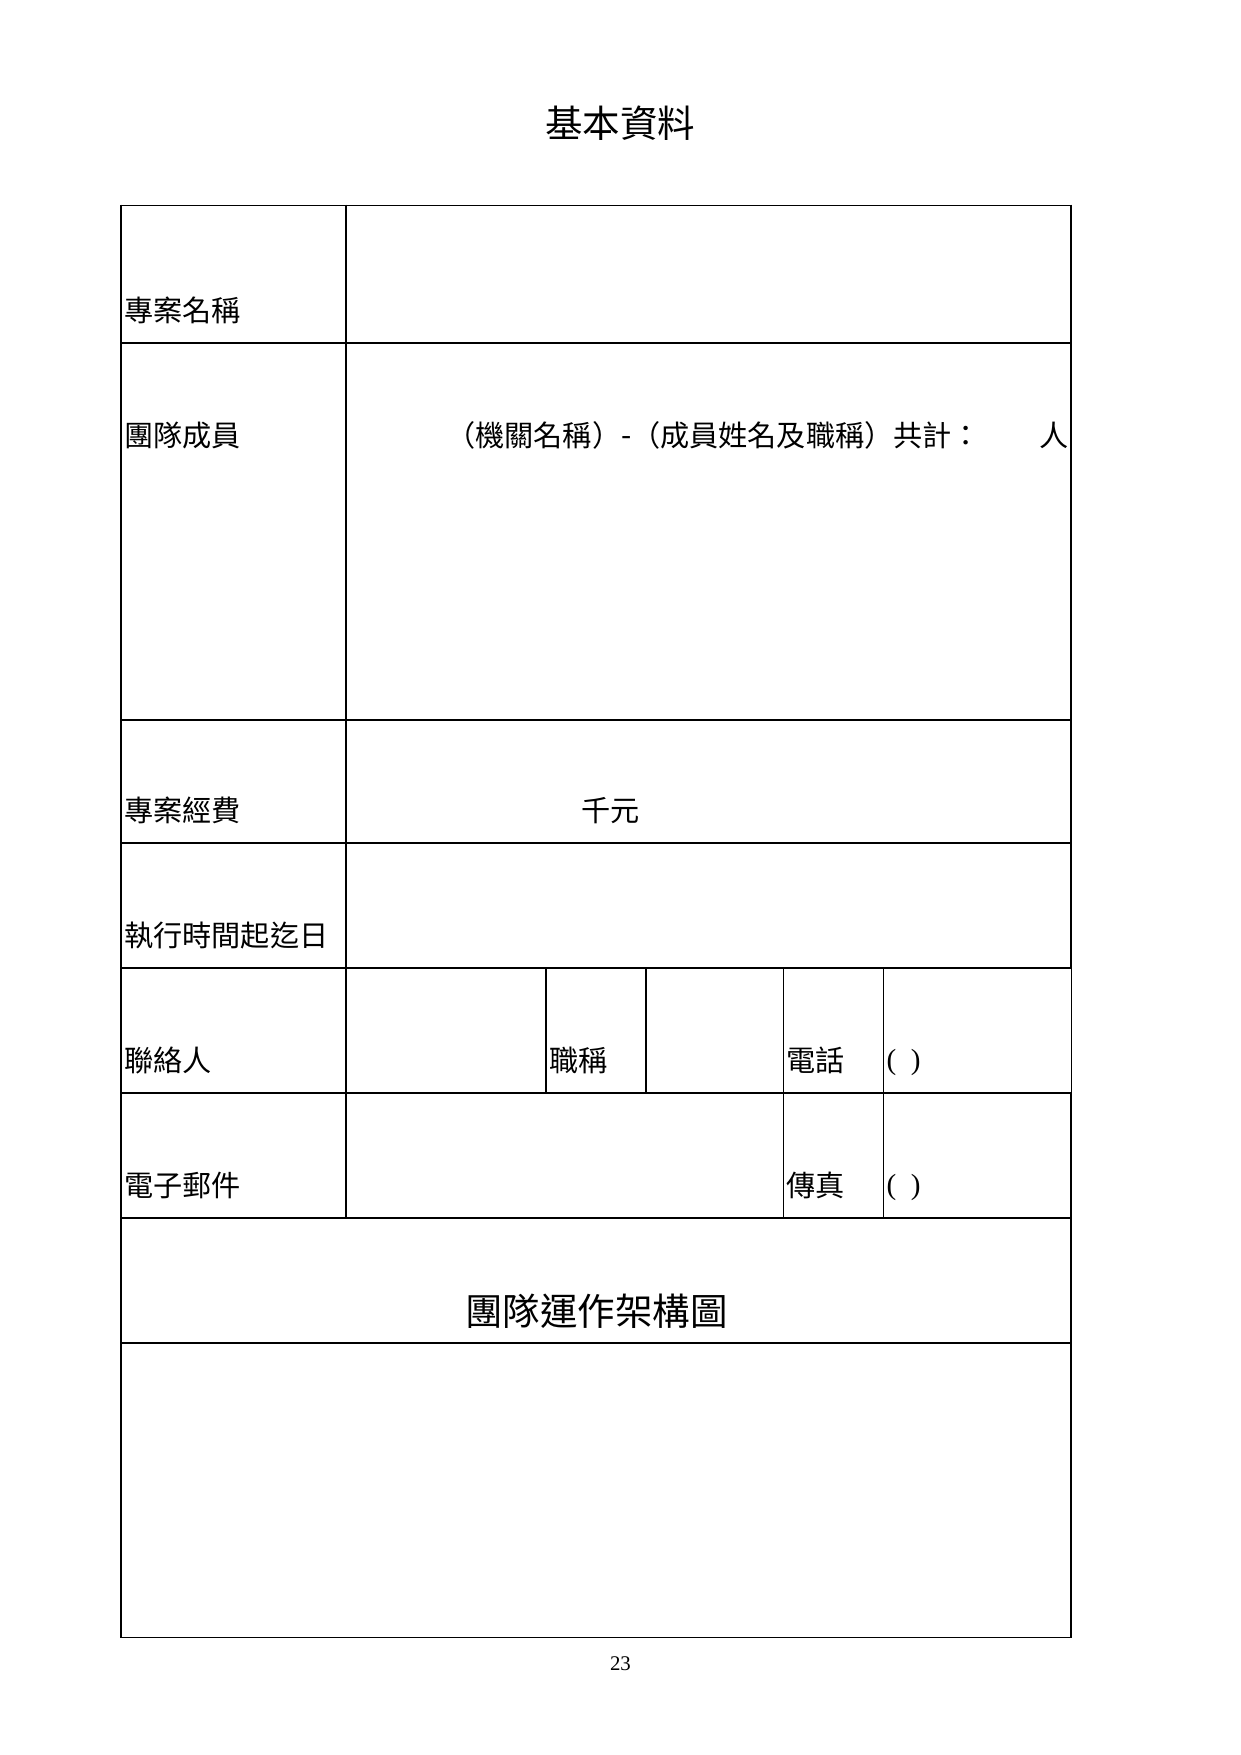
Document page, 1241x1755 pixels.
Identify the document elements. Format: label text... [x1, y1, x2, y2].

table_header [347, 206, 1070, 342]
table_cell 電子郵件 [122, 1094, 345, 1217]
table_cell [122, 1344, 1070, 1637]
table_cell [347, 969, 545, 1092]
table_cell 專案經費 [122, 721, 345, 842]
text 基本資料 [118, 79, 1122, 142]
table_cell [347, 844, 1070, 967]
table_cell 團隊成員 [122, 344, 345, 719]
table_cell [647, 969, 783, 1092]
table_cell 傳真 [784, 1094, 883, 1217]
table_cell 電話 [784, 969, 883, 1092]
table_cell 聯絡人 [122, 969, 345, 1092]
table_cell 職稱 [547, 969, 645, 1092]
table_cell 執行時間起迄日 [122, 844, 345, 967]
table_cell 千元 [347, 721, 1070, 842]
table_cell （機關名稱）-（成員姓名及職稱）共計： 人 [347, 344, 1070, 719]
table_cell [347, 1094, 783, 1217]
table_cell ( ) [884, 969, 1071, 1092]
table_cell 團隊運作架構圖 [122, 1219, 1070, 1342]
table_cell ( ) [884, 1094, 1070, 1217]
table_header 專案名稱 [122, 206, 345, 342]
